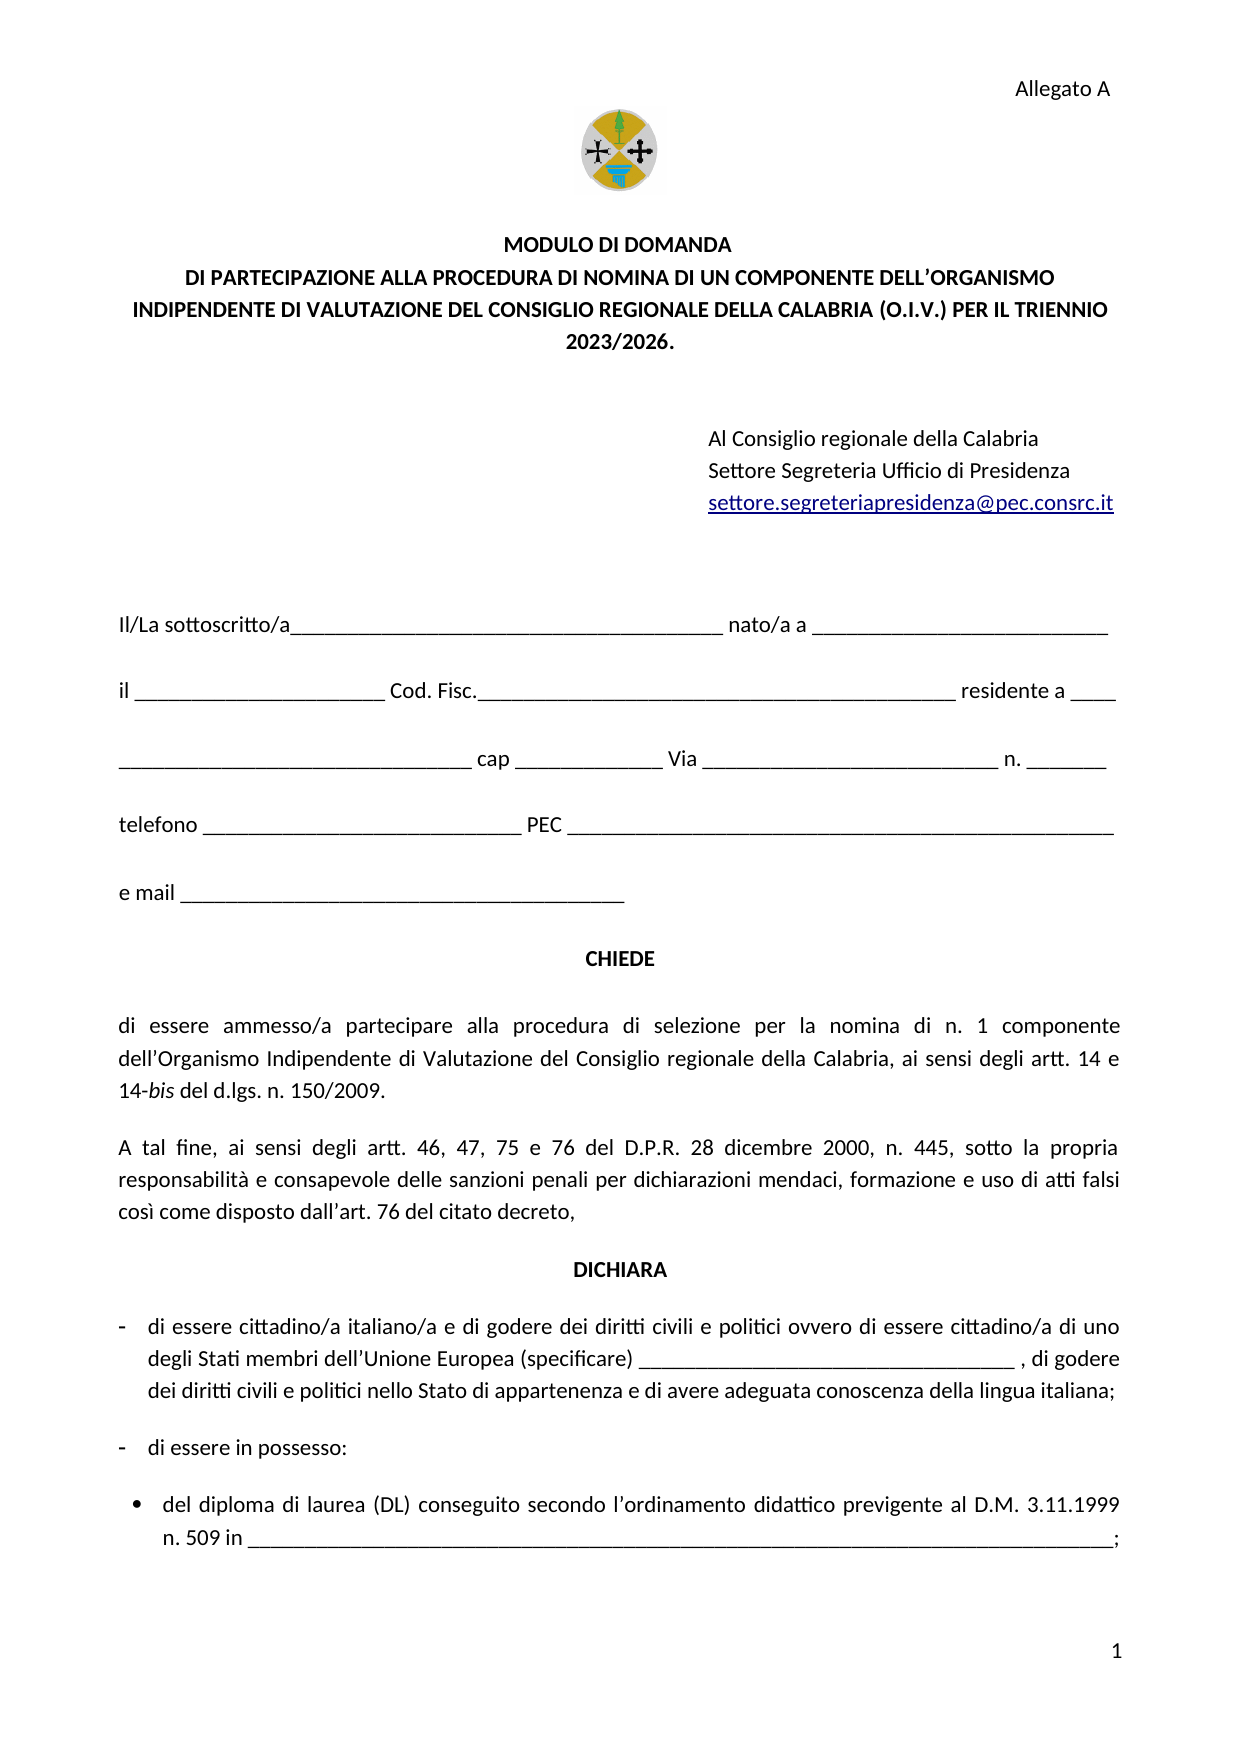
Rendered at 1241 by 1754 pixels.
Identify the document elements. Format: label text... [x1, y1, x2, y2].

text Il/La sottoscritto/a______________________________________ nato/a a __________________________ [118, 610, 1122, 638]
list del diploma di laurea (DL) conseguito secondo l’ordinamento didattico previgente al D.M. 3.11.1999 n. 509 in ____________________________________________________________________________; [133, 1491, 1122, 1551]
text MODULO DI DOMANDA [118, 231, 1122, 259]
text il ______________________ Cod. Fisc.__________________________________________ residente a ____ [118, 677, 1122, 705]
text A tal fine, ai sensi degli artt. 46, 47, 75 e 76 del D.P.R. 28 dicembre 2000, n. 445, sotto la propria responsabilità e consapevole delle sanzioni penali per dichiarazioni mendaci, formazione e uso di atti falsi così come disposto dall’art. 76 del citato decreto, [118, 1133, 1122, 1226]
text CHIEDE [118, 944, 1122, 973]
text _______________________________ cap _____________ Via __________________________ n. _______ [118, 744, 1122, 772]
text di essere ammesso/a partecipare alla procedura di selezione per la nomina di n. 1 componente dell’Organismo Indipendente di Valutazione del Consiglio regionale della Calabria, ai sensi degli artt. 14 e 14-bis del d.lgs. n. 150/2009. [118, 1012, 1122, 1104]
list di essere in possesso: [118, 1433, 1122, 1461]
text Allegato A [929, 74, 1122, 102]
text Settore Segreteria Ufficio di Presidenza [708, 456, 1122, 484]
text DICHIARA [118, 1255, 1122, 1283]
list di essere cittadino/a italiano/a e di godere dei diritti civili e politici ovvero di essere cittadino/a di uno degli Stati membri dell’Unione Europea (specificare) _________________________________ , di godere dei diritti civili e politici nello Stato di appartenenza e di avere adeguata conoscenza della lingua italiana; [118, 1312, 1122, 1404]
text e mail _______________________________________ [118, 878, 1122, 906]
text settore.segreteriapresidenza@pec.consrc.it [708, 488, 1122, 516]
text DI PARTECIPAZIONE ALLA PROCEDURA DI NOMINA DI UN COMPONENTE DELL’ORGANISMO INDIPENDENTE DI VALUTAZIONE DEL CONSIGLIO REGIONALE DELLA CALABRIA (O.I.V.) PER IL TRIENNIO 2023/2026. [118, 263, 1122, 355]
text telefono ____________________________ PEC ________________________________________________ [118, 811, 1122, 839]
text Al Consiglio regionale della Calabria [708, 424, 1122, 452]
